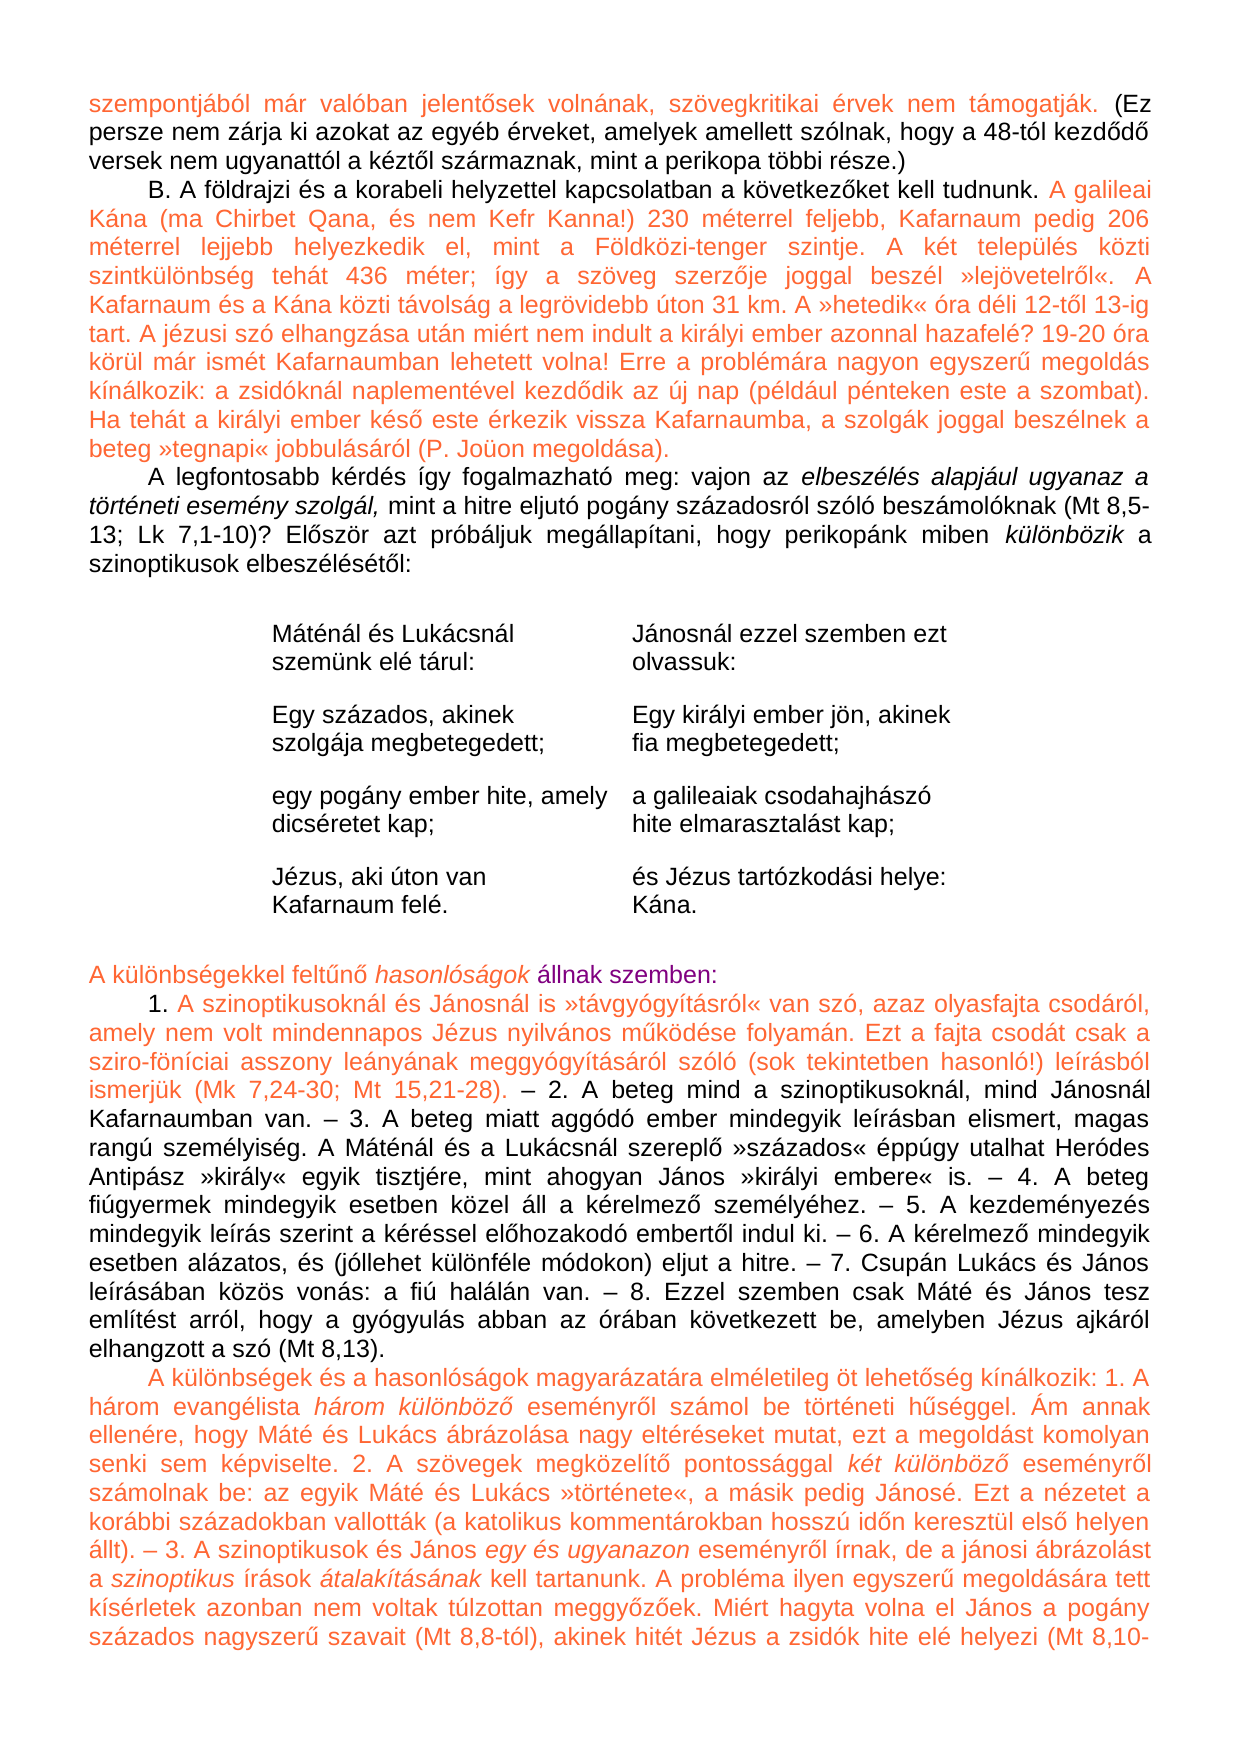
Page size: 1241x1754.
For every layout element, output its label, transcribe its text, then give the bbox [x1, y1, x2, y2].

text A különbségekkel feltűnő hasonlóságok állnak szemben: [88, 960, 1152, 989]
text A különbségek és a hasonlóságok magyarázatára elméletileg öt lehetőség kínálkozik: 1. A három evangélista három különböző eseményről számol be történeti hűséggel. Ám annak ellenére, hogy Máté és Lukács ábrázolása nagy eltéréseket mutat, ezt a megoldást komolyan senki sem képviselte. 2. A szövegek megközelítő pontossággal két különböző eseményről számolnak be: az egyik Máté és Lukács »története«, a másik pedig Jánosé. Ezt a nézetet a korábbi századokban vallották (a katolikus kommentárokban hosszú időn keresztül első helyen állt). ‒ 3. A szinoptikusok és János egy és ugyanazon eseményről írnak, de a jánosi ábrázolást a szinoptikus írások átalakításának kell tartanunk. A probléma ilyen egyszerű megoldására tett kísérletek azonban nem voltak túlzottan meggyőzőek. Miért hagyta volna el János a pogány százados nagyszerű szavait (Mt 8,8-tól), akinek hitét Jézus a zsidók hite elé helyezi (Mt 8,10- [88, 1363, 1152, 1650]
table_cell a galileaiak csodahajhászó hite elmarasztalást kap; [620, 769, 980, 850]
table_cell Egy királyi ember jön, akinek fia megbetegedett; [620, 688, 980, 769]
table_cell Egy százados, akinek szolgája megbetegedett; [260, 688, 620, 769]
table_cell és Jézus tartózkodási helye: Kána. [620, 850, 980, 931]
text B. A földrajzi és a korabeli helyzettel kapcsolatban a következőket kell tudnunk. A galileai Kána (ma Chirbet Qana, és nem Kefr Kanna!) 230 méterrel feljebb, Kafarnaum pedig 206 méterrel lejjebb helyezkedik el, mint a Földközi-tenger szintje. A két település közti szintkülönbség tehát 436 méter; így a szöveg szerzője joggal beszél »lejövetelről«. A Kafarnaum és a Kána közti távolság a legrövidebb úton 31 km. A »hetedik« óra déli 12-től 13-ig tart. A jézusi szó elhangzása után miért nem indult a királyi ember azonnal hazafelé? 19-20 óra körül már ismét Kafarnaumban lehetett volna! Erre a problémára nagyon egyszerű megoldás kínálkozik: a zsidóknál naplementével kezdődik az új nap (például pénteken este a szombat). Ha tehát a királyi ember késő este érkezik vissza Kafarnaumba, a szolgák joggal beszélnek a beteg »tegnapi« jobbulásáról (P. Joüon megoldása). [88, 175, 1152, 462]
text 1. A szinoptikusoknál és Jánosnál is »távgyógyításról« van szó, azaz olyasfajta csodáról, amely nem volt mindennapos Jézus nyilvános működése folyamán. Ezt a fajta csodát csak a sziro-föníciai asszony leányának meggyógyításáról szóló (sok tekintetben hasonló!) leírásból ismerjük (Mk 7,24-30; Mt 15,21-28). ‒ 2. A beteg mind a szinoptikusoknál, mind Jánosnál Kafarnaumban van. ‒ 3. A beteg miatt aggódó ember mindegyik leírásban elismert, magas rangú személyiség. A Máténál és a Lukácsnál szereplő »százados« éppúgy utalhat Heródes Antipász »király« egyik tisztjére, mint ahogyan János »királyi embere« is. ‒ 4. A beteg fiúgyermek mindegyik esetben közel áll a kérelmező személyéhez. ‒ 5. A kezdeményezés mindegyik leírás szerint a kéréssel előhozakodó embertől indul ki. ‒ 6. A kérelmező mindegyik esetben alázatos, és (jóllehet különféle módokon) eljut a hitre. ‒ 7. Csupán Lukács és János leírásában közös vonás: a fiú halálán van. ‒ 8. Ezzel szemben csak Máté és János tesz említést arról, hogy a gyógyulás abban az órában következett be, amelyben Jézus ajkáról elhangzott a szó (Mt 8,13). [88, 989, 1152, 1363]
text A legfontosabb kérdés így fogalmazható meg: vajon az elbeszélés alapjául ugyanaz a történeti esemény szolgál, mint a hitre eljutó pogány századosról szóló beszámolóknak (Mt 8,5-13; Lk 7,1-10)? Először azt próbáljuk megállapítani, hogy perikopánk miben különbözik a szinoptikusok elbeszélésétől: [88, 462, 1152, 577]
table_header Máténál és Lukácsnál szemünk elé tárul: [260, 607, 620, 688]
table_header Jánosnál ezzel szemben ezt olvassuk: [620, 607, 980, 688]
text szempontjából már valóban jelentősek volnának, szövegkritikai érvek nem támogatják. (Ez persze nem zárja ki azokat az egyéb érveket, amelyek amellett szólnak, hogy a 48-tól kezdődő versek nem ugyanattól a kéztől származnak, mint a perikopa többi része.) [88, 88, 1152, 175]
table_cell Jézus, aki úton van Kafarnaum felé. [260, 850, 620, 931]
table_cell egy pogány ember hite, amely dicséretet kap; [260, 769, 620, 850]
